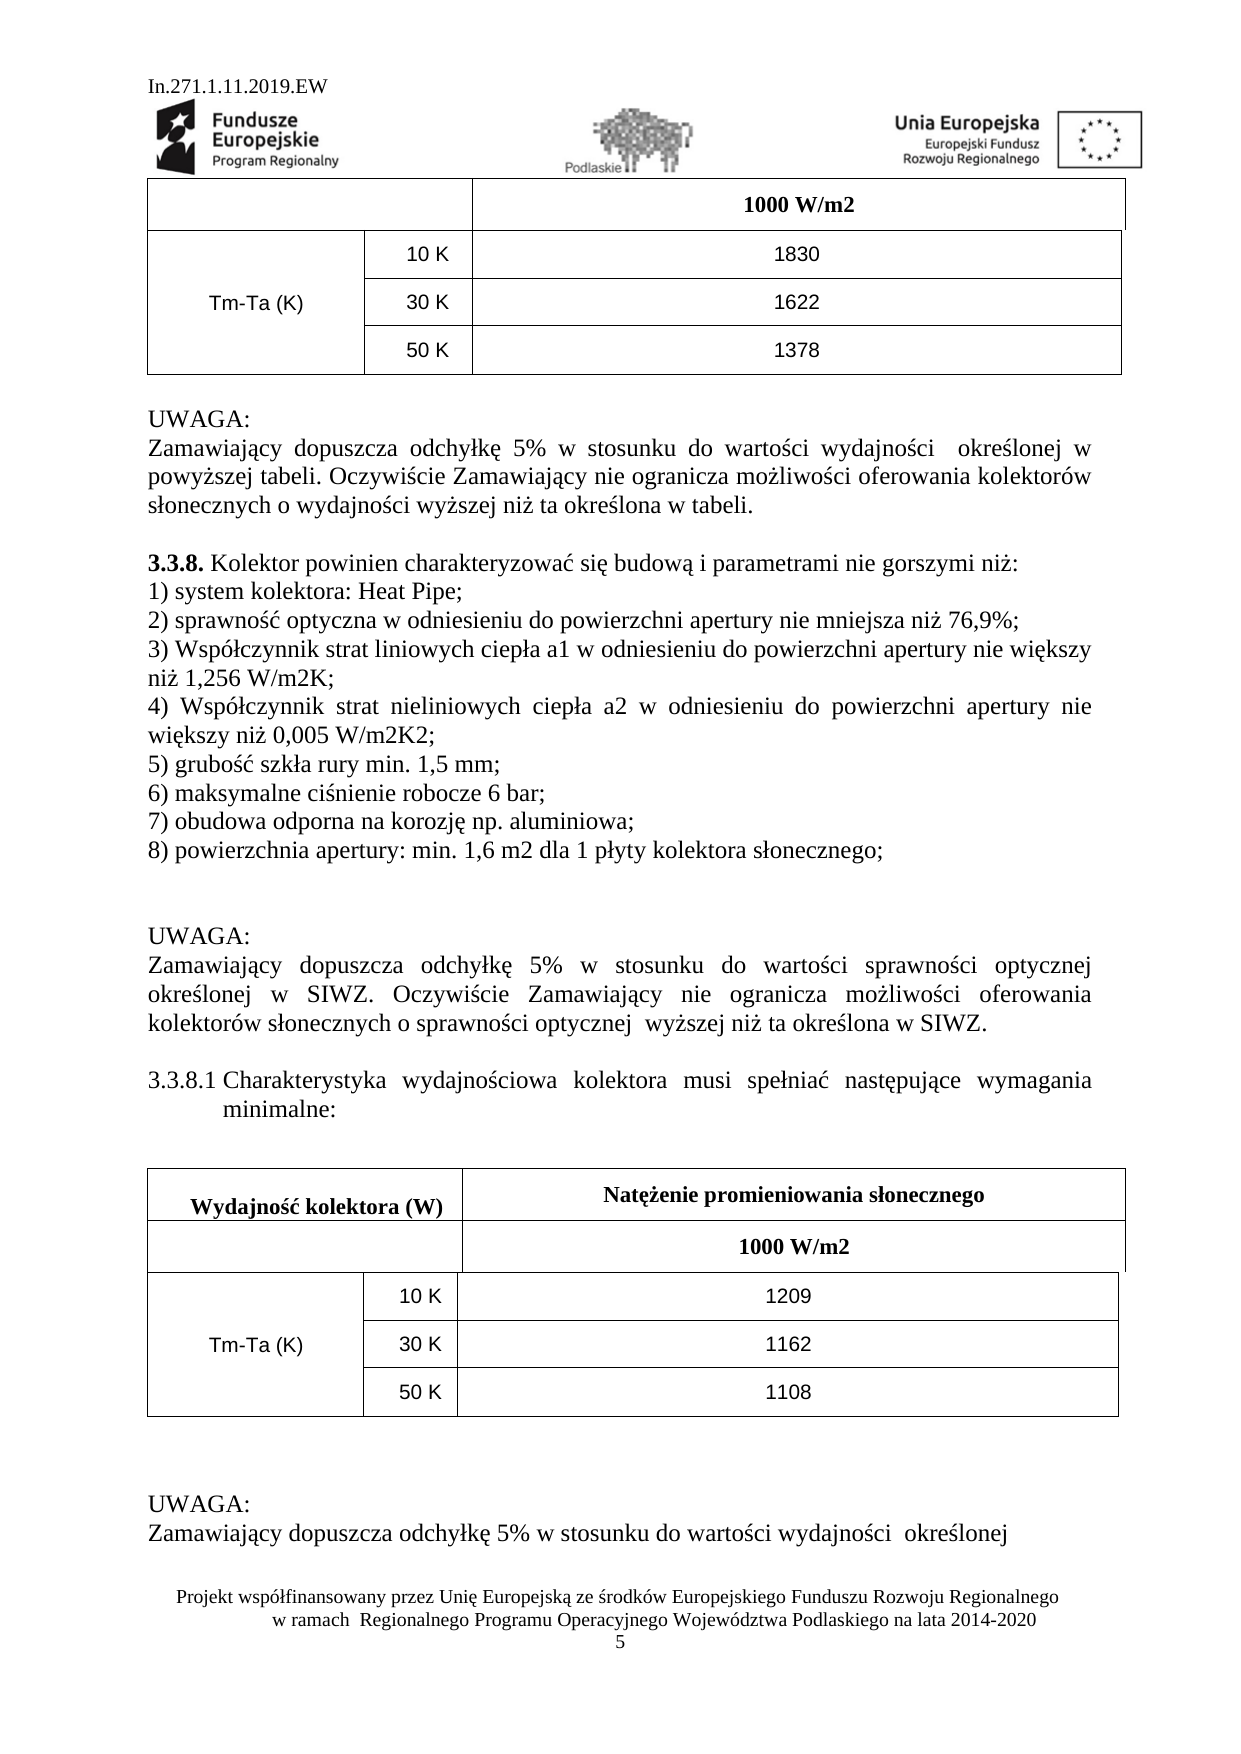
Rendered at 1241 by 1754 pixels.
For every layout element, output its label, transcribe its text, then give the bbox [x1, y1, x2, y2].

text 8) powierzchnia apertury: min. 1,6 m2 dla 1 płyty kolektora słonecznego; [148, 835, 1092, 864]
table_cell [1119, 1272, 1126, 1319]
table_cell [1122, 230, 1126, 277]
text 6) maksymalne ciśnienie robocze 6 bar; [148, 778, 1092, 806]
text 4) Współczynnik strat nieliniowych ciepła a2 w odniesieniu do powierzchni apertury nie większy niż 0,005 W/m2K2; [148, 691, 1092, 749]
table_cell 1162 [458, 1321, 1118, 1367]
table_cell [148, 179, 472, 230]
table_cell 30 K [364, 1321, 457, 1367]
table_cell 1622 [473, 279, 1121, 325]
table_cell 30 K [365, 279, 472, 325]
table_cell [1119, 1367, 1126, 1416]
text 7) obudowa odporna na korozję np. aluminiowa; [148, 806, 1092, 835]
text 3) Współczynnik strat liniowych ciepła a1 w odniesieniu do powierzchni apertury nie większy niż 1,256 W/m2K; [148, 634, 1092, 691]
table_cell 1108 [458, 1368, 1118, 1416]
table_cell 50 K [365, 326, 472, 374]
table_cell [1122, 278, 1126, 325]
table_cell 1830 [473, 231, 1121, 277]
text Zamawiający dopuszcza odchyłkę 5% w stosunku do wartości sprawności optycznej określonej w SIWZ. Oczywiście Zamawiający nie ogranicza możliwości oferowania kolektorów słonecznych o sprawności optycznej wyższej niż ta określona w SIWZ. [148, 950, 1092, 1036]
table_cell 1000 W/m2 [463, 1221, 1125, 1272]
table_cell [1119, 1320, 1126, 1367]
text Zamawiający dopuszcza odchyłkę 5% w stosunku do wartości wydajności określonej [148, 1518, 1092, 1547]
text 2) sprawność optyczna w odniesieniu do powierzchni apertury nie mniejsza niż 76,9%; [148, 605, 1092, 634]
table_cell 50 K [364, 1368, 457, 1416]
table_header Wydajność kolektora (W) [148, 1169, 462, 1220]
list Charakterystyka wydajnościowa kolektora musi spełniać następujące wymagania minimalne: [148, 1065, 1092, 1123]
table_cell Tm-Ta (K) [148, 1273, 363, 1416]
table_cell [1122, 325, 1126, 374]
text UWAGA: [148, 404, 1092, 433]
table_cell 1378 [473, 326, 1121, 374]
table_cell 1209 [458, 1273, 1118, 1319]
text UWAGA: [148, 1489, 1092, 1518]
table_header Natężenie promieniowania słonecznego [463, 1169, 1125, 1220]
table_cell 1000 W/m2 [473, 179, 1125, 230]
text 5) grubość szkła rury min. 1,5 mm; [148, 749, 1092, 778]
table_cell 10 K [364, 1273, 457, 1319]
text 1) system kolektora: Heat Pipe; [148, 576, 1092, 605]
table_cell [148, 1221, 462, 1272]
text UWAGA: [148, 921, 1092, 950]
text 3.3.8. Kolektor powinien charakteryzować się budową i parametrami nie gorszymi niż: [148, 548, 1092, 576]
table_cell Tm-Ta (K) [148, 231, 364, 374]
text Zamawiający dopuszcza odchyłkę 5% w stosunku do wartości wydajności określonej w powyższej tabeli. Oczywiście Zamawiający nie ogranicza możliwości oferowania kolektorów słonecznych o wydajności wyższej niż ta określona w tabeli. [148, 433, 1092, 519]
table_cell 10 K [365, 231, 472, 277]
